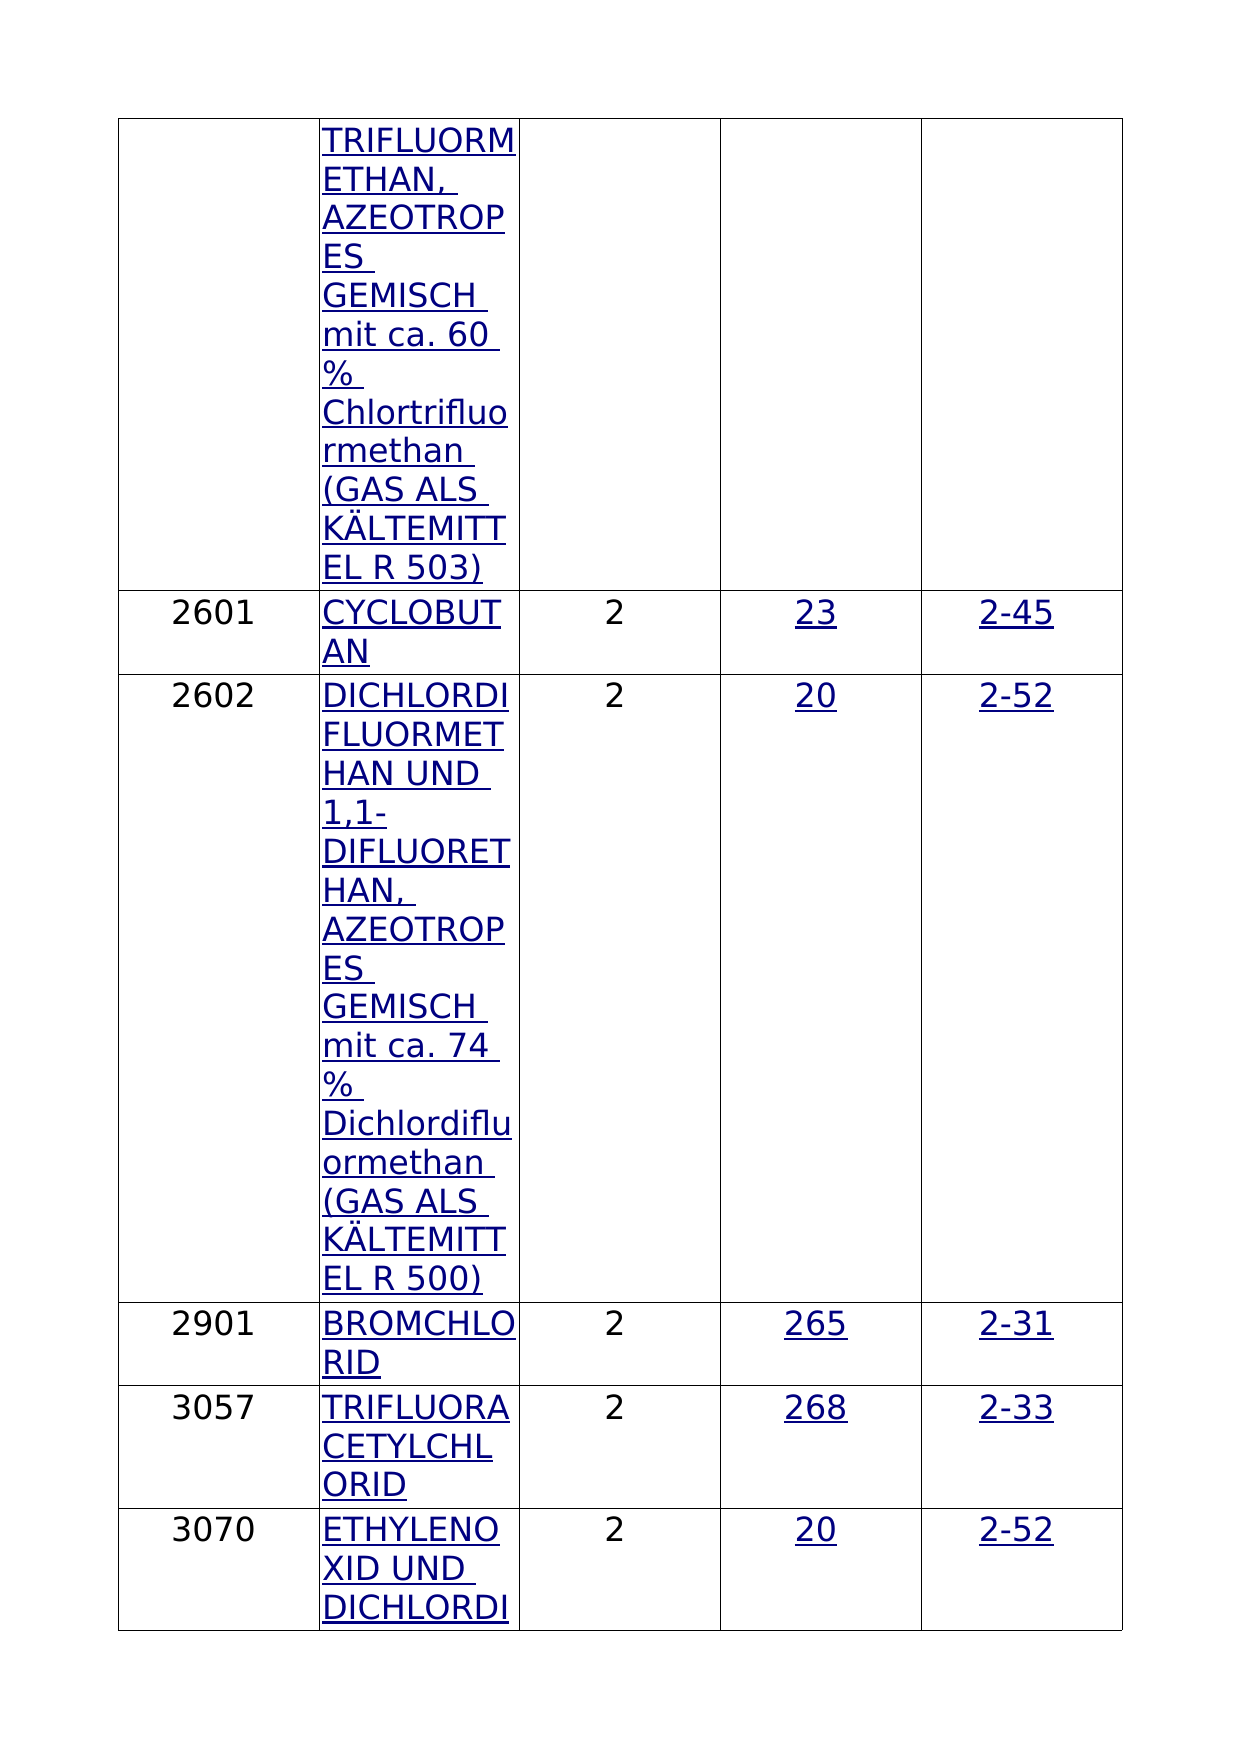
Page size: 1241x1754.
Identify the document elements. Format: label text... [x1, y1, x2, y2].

table_cell ETHYLENOXID UND DICHLORDI [320, 1509, 519, 1630]
table_cell TRIFLUORACETYLCHLORID [320, 1386, 519, 1508]
table_cell [721, 119, 921, 590]
table_cell 3070 [119, 1509, 319, 1630]
table_cell 20 [721, 675, 921, 1302]
table_cell 2-33 [922, 1386, 1122, 1508]
table_cell 23 [721, 591, 921, 674]
table_cell 2901 [119, 1303, 319, 1385]
table_cell 2 [520, 1509, 720, 1630]
table_cell 2601 [119, 591, 319, 674]
table_cell [922, 119, 1122, 590]
table_cell TRIFLUORMETHAN, AZEOTROPES GEMISCH mit ca. 60 % Chlortrifluormethan (GAS ALS KÄLTEMITTEL R 503) [320, 119, 519, 590]
table_cell 2 [520, 1303, 720, 1385]
table_cell 2 [520, 591, 720, 674]
table_cell [119, 119, 319, 590]
table_cell 268 [721, 1386, 921, 1508]
table_cell CYCLOBUTAN [320, 591, 519, 674]
table_cell 3057 [119, 1386, 319, 1508]
table_cell 20 [721, 1509, 921, 1630]
table_cell [520, 119, 720, 590]
table_cell BROMCHLORID [320, 1303, 519, 1385]
table_cell 2-52 [922, 1509, 1122, 1630]
table_cell 265 [721, 1303, 921, 1385]
table_cell 2-45 [922, 591, 1122, 674]
table_cell 2602 [119, 675, 319, 1302]
table_cell 2 [520, 1386, 720, 1508]
table_cell 2-31 [922, 1303, 1122, 1385]
table_cell DICHLORDIFLUORMETHAN UND 1,1-DIFLUORETHAN, AZEOTROPES GEMISCH mit ca. 74 % Dichlordifluormethan (GAS ALS KÄLTEMITTEL R 500) [320, 675, 519, 1302]
table_cell 2-52 [922, 675, 1122, 1302]
table_cell 2 [520, 675, 720, 1302]
